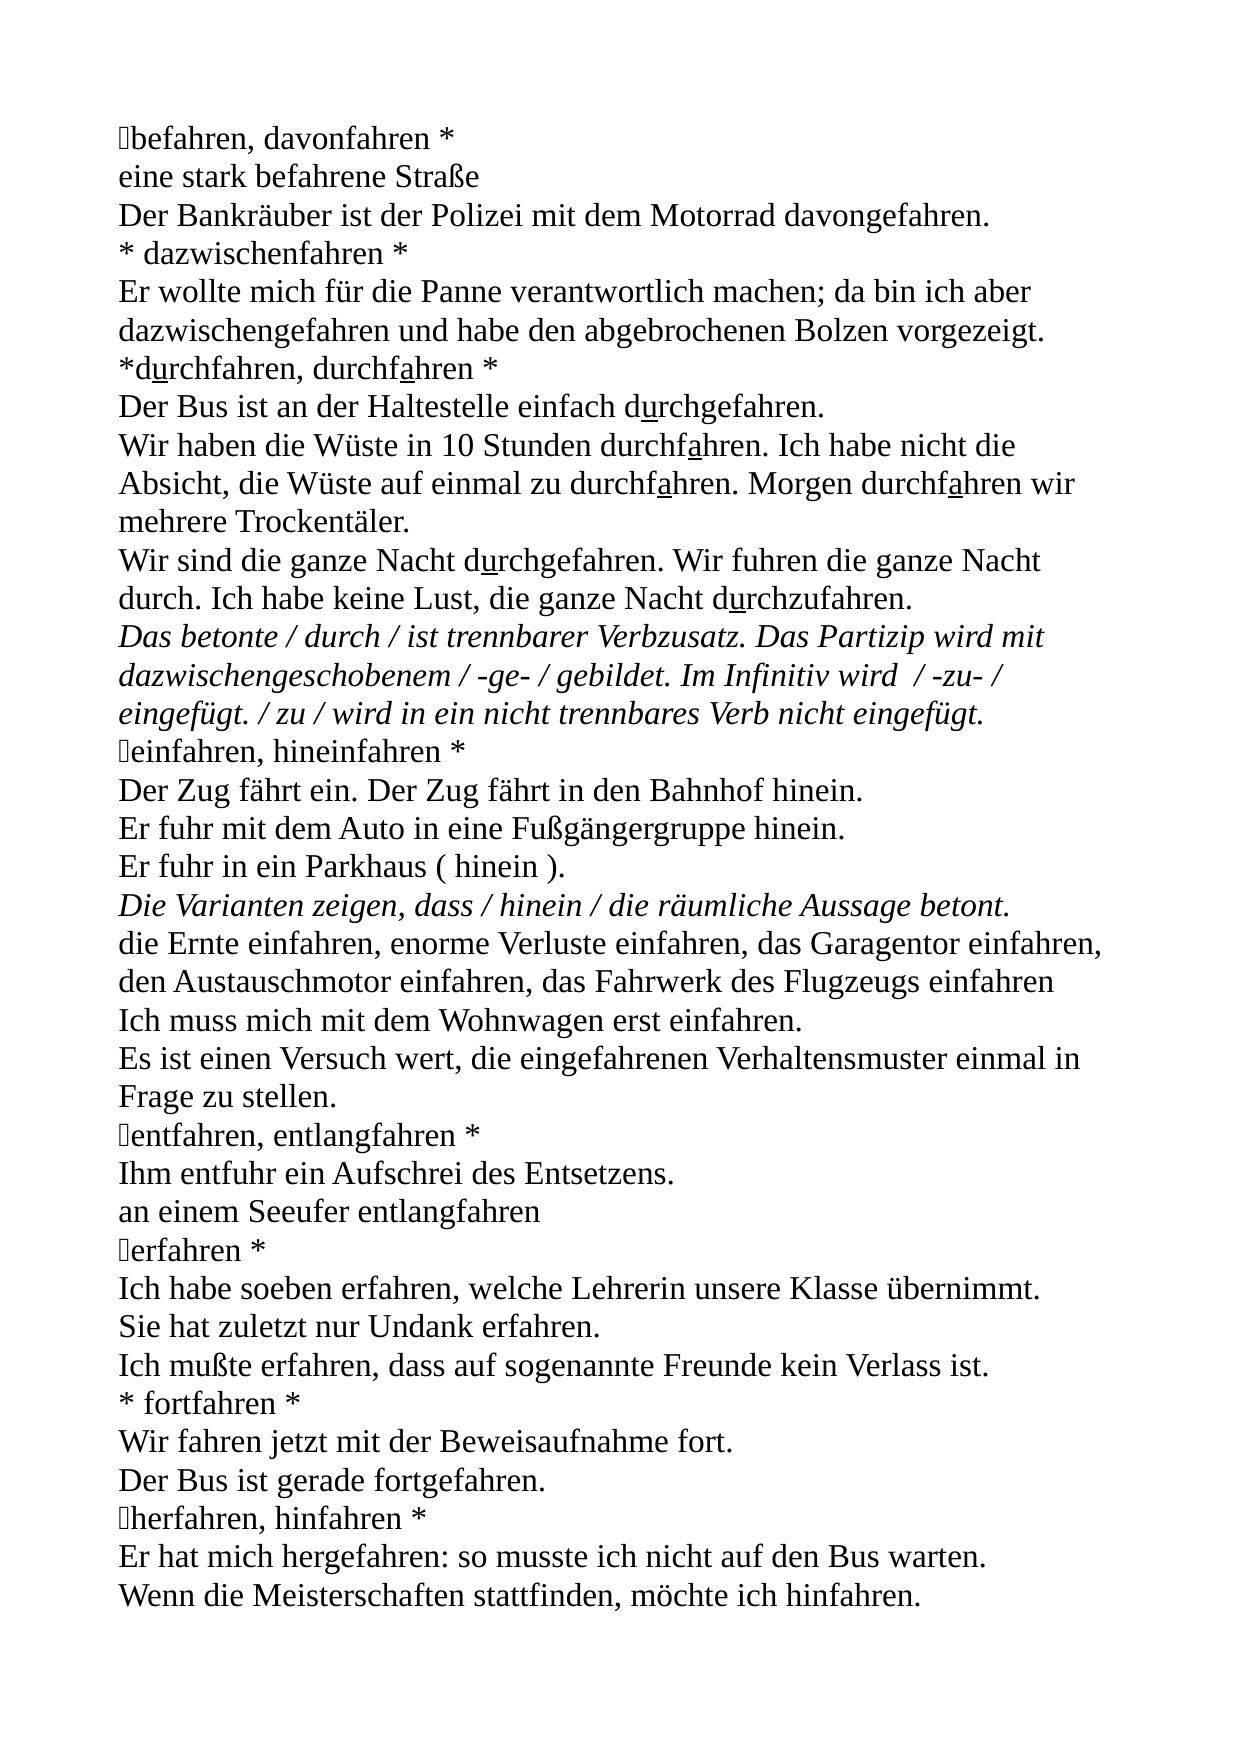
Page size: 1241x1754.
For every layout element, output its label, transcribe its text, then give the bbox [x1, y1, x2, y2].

text Das betonte / durch / ist trennbarer Verbzusatz. Das Partizip wird mit dazwischengeschobenem / -ge- / gebildet. Im Infinitiv wird / -zu- / eingefügt. / zu / wird in ein nicht trennbares Verb nicht eingefügt. [118, 616, 1122, 731]
text Es ist einen Versuch wert, die eingefahrenen Verhaltensmuster einmal in Frage zu stellen. [118, 1038, 1122, 1115]
text Ihm entfuhr ein Aufschrei des Entsetzens. [118, 1153, 1122, 1191]
text Er hat mich hergefahren: so musste ich nicht auf den Bus warten. [118, 1536, 1122, 1575]
text Die Varianten zeigen, dass / hinein / die räumliche Aussage betont. [118, 885, 1122, 923]
text Der Bus ist an der Haltestelle einfach durchgefahren. [118, 386, 1122, 425]
text *durchfahren, durchfahren * [118, 348, 1122, 386]
text Sie hat zuletzt nur Undank erfahren. [118, 1306, 1122, 1345]
text entfahren, entlangfahren * [118, 1115, 1122, 1153]
text Der Bankräuber ist der Polizei mit dem Motorrad davongefahren. [118, 195, 1122, 233]
text * fortfahren * [118, 1383, 1122, 1421]
text Der Bus ist gerade fortgefahren. [118, 1460, 1122, 1498]
text Wir sind die ganze Nacht durchgefahren. Wir fuhren die ganze Nacht durch. Ich habe keine Lust, die ganze Nacht durchzufahren. [118, 540, 1122, 616]
text erfahren * [118, 1230, 1122, 1268]
text Er wollte mich für die Panne verantwortlich machen; da bin ich aber dazwischengefahren und habe den abgebrochenen Bolzen vorgezeigt. [118, 271, 1122, 348]
text mehrere Trockentäler. [118, 501, 1122, 540]
text * dazwischenfahren * [118, 233, 1122, 271]
text herfahren, hinfahren * [118, 1498, 1122, 1536]
text Ich habe soeben erfahren, welche Lehrerin unsere Klasse übernimmt. [118, 1268, 1122, 1306]
text Ich muss mich mit dem Wohnwagen erst einfahren. [118, 1000, 1122, 1038]
text an einem Seeufer entlangfahren [118, 1191, 1122, 1230]
text Er fuhr mit dem Auto in eine Fußgängergruppe hinein. [118, 808, 1122, 846]
text einfahren, hineinfahren * [118, 731, 1122, 770]
text Ich mußte erfahren, dass auf sogenannte Freunde kein Verlass ist. [118, 1345, 1122, 1383]
text Wir haben die Wüste in 10 Stunden durchfahren. Ich habe nicht die Absicht, die Wüste auf einmal zu durchfahren. Morgen durchfahren wir [118, 425, 1122, 501]
text die Ernte einfahren, enorme Verluste einfahren, das Garagentor einfahren, den Austauschmotor einfahren, das Fahrwerk des Flugzeugs einfahren [118, 923, 1122, 1000]
text Wenn die Meisterschaften stattfinden, möchte ich hinfahren. [118, 1575, 1122, 1613]
text Der Zug fährt ein. Der Zug fährt in den Bahnhof hinein. [118, 770, 1122, 808]
text Wir fahren jetzt mit der Beweisaufnahme fort. [118, 1421, 1122, 1460]
text befahren, davonfahren * [118, 118, 1122, 156]
text eine stark befahrene Straße [118, 156, 1122, 195]
text Er fuhr in ein Parkhaus ( hinein ). [118, 846, 1122, 885]
